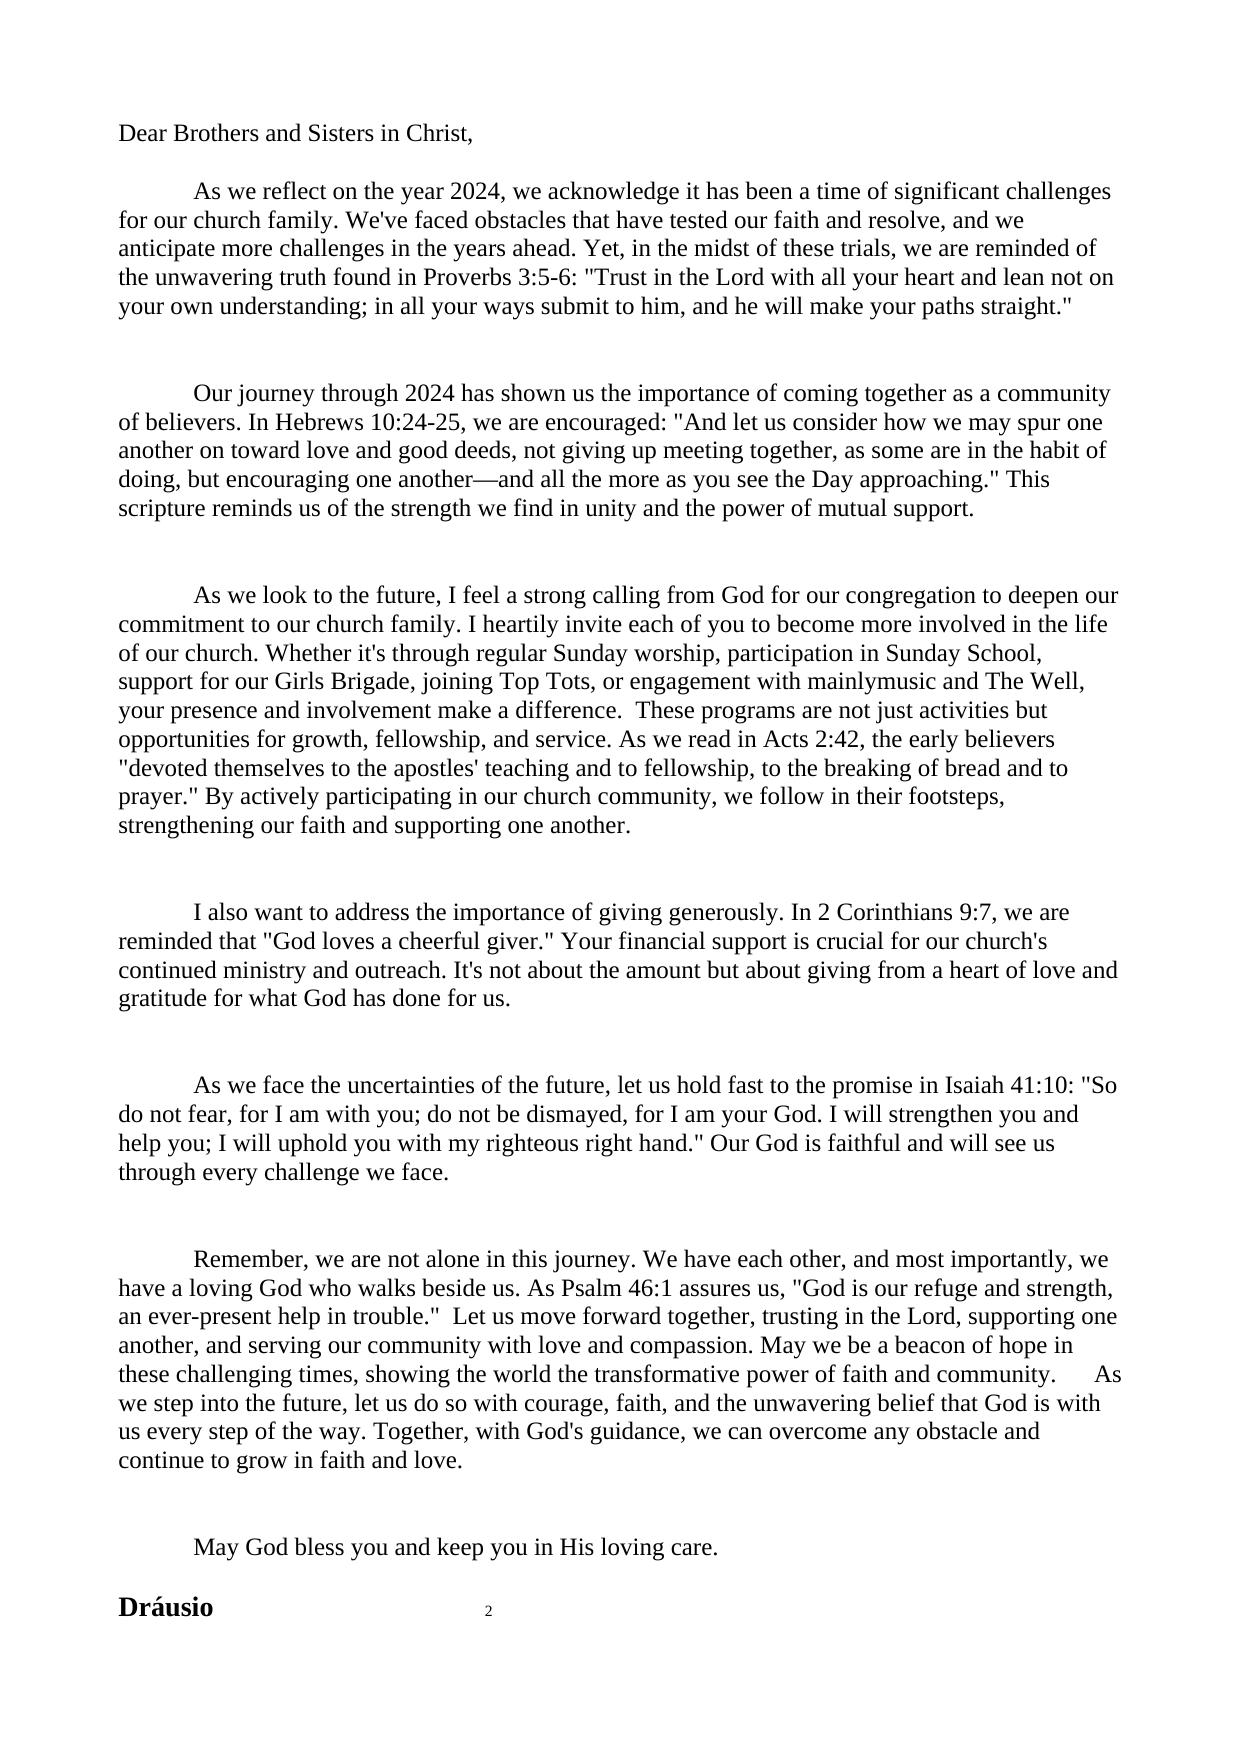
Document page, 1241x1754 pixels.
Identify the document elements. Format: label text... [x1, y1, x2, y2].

text Remember, we are not alone in this journey. We have each other, and most importantly, we have a loving God who walks beside us. As Psalm 46:1 assures us, "God is our refuge and strength, an ever-present help in trouble." Let us move forward together, trusting in the Lord, supporting one another, and serving our community with love and compassion. May we be a beacon of hope in these challenging times, showing the world the transformative power of faith and community. As we step into the future, let us do so with courage, faith, and the unwavering belief that God is with us every step of the way. Together, with God's guidance, we can overcome any obstacle and continue to grow in faith and love. [118, 1244, 1122, 1474]
text May God bless you and keep you in His loving care. [118, 1532, 1122, 1561]
text As we look to the future, I feel a strong calling from God for our congregation to deepen our commitment to our church family. I heartily invite each of you to become more involved in the life of our church. Whether it's through regular Sunday worship, participation in Sunday School, support for our Girls Brigade, joining Top Tots, or engagement with mainlymusic and The Well, your presence and involvement make a difference. These programs are not just activities but opportunities for growth, fellowship, and service. As we read in Acts 2:42, the early believers "devoted themselves to the apostles' teaching and to fellowship, to the breaking of bread and to prayer." By actively participating in our church community, we follow in their footsteps, strengthening our faith and supporting one another. [118, 580, 1122, 839]
text I also want to address the importance of giving generously. In 2 Corinthians 9:7, we are reminded that "God loves a cheerful giver." Your financial support is crucial for our church's continued ministry and outreach. It's not about the amount but about giving from a heart of love and gratitude for what God has done for us. [118, 897, 1122, 1012]
text Dráusio 2 [118, 1590, 1122, 1623]
text Dear Brothers and Sisters in Christ, [118, 118, 1122, 147]
text As we reflect on the year 2024, we acknowledge it has been a time of significant challenges for our church family. We've faced obstacles that have tested our faith and resolve, and we anticipate more challenges in the years ahead. Yet, in the midst of these trials, we are reminded of the unwavering truth found in Proverbs 3:5-6: "Trust in the Lord with all your heart and lean not on your own understanding; in all your ways submit to him, and he will make your paths straight." [118, 176, 1122, 320]
text Our journey through 2024 has shown us the importance of coming together as a community of believers. In Hebrews 10:24-25, we are encouraged: "And let us consider how we may spur one another on toward love and good deeds, not giving up meeting together, as some are in the habit of doing, but encouraging one another—and all the more as you see the Day approaching." This scripture reminds us of the strength we find in unity and the power of mutual support. [118, 378, 1122, 522]
text As we face the uncertainties of the future, let us hold fast to the promise in Isaiah 41:10: "So do not fear, for I am with you; do not be dismayed, for I am your God. I will strengthen you and help you; I will uphold you with my righteous right hand." Our God is faithful and will see us through every challenge we face. [118, 1071, 1122, 1186]
